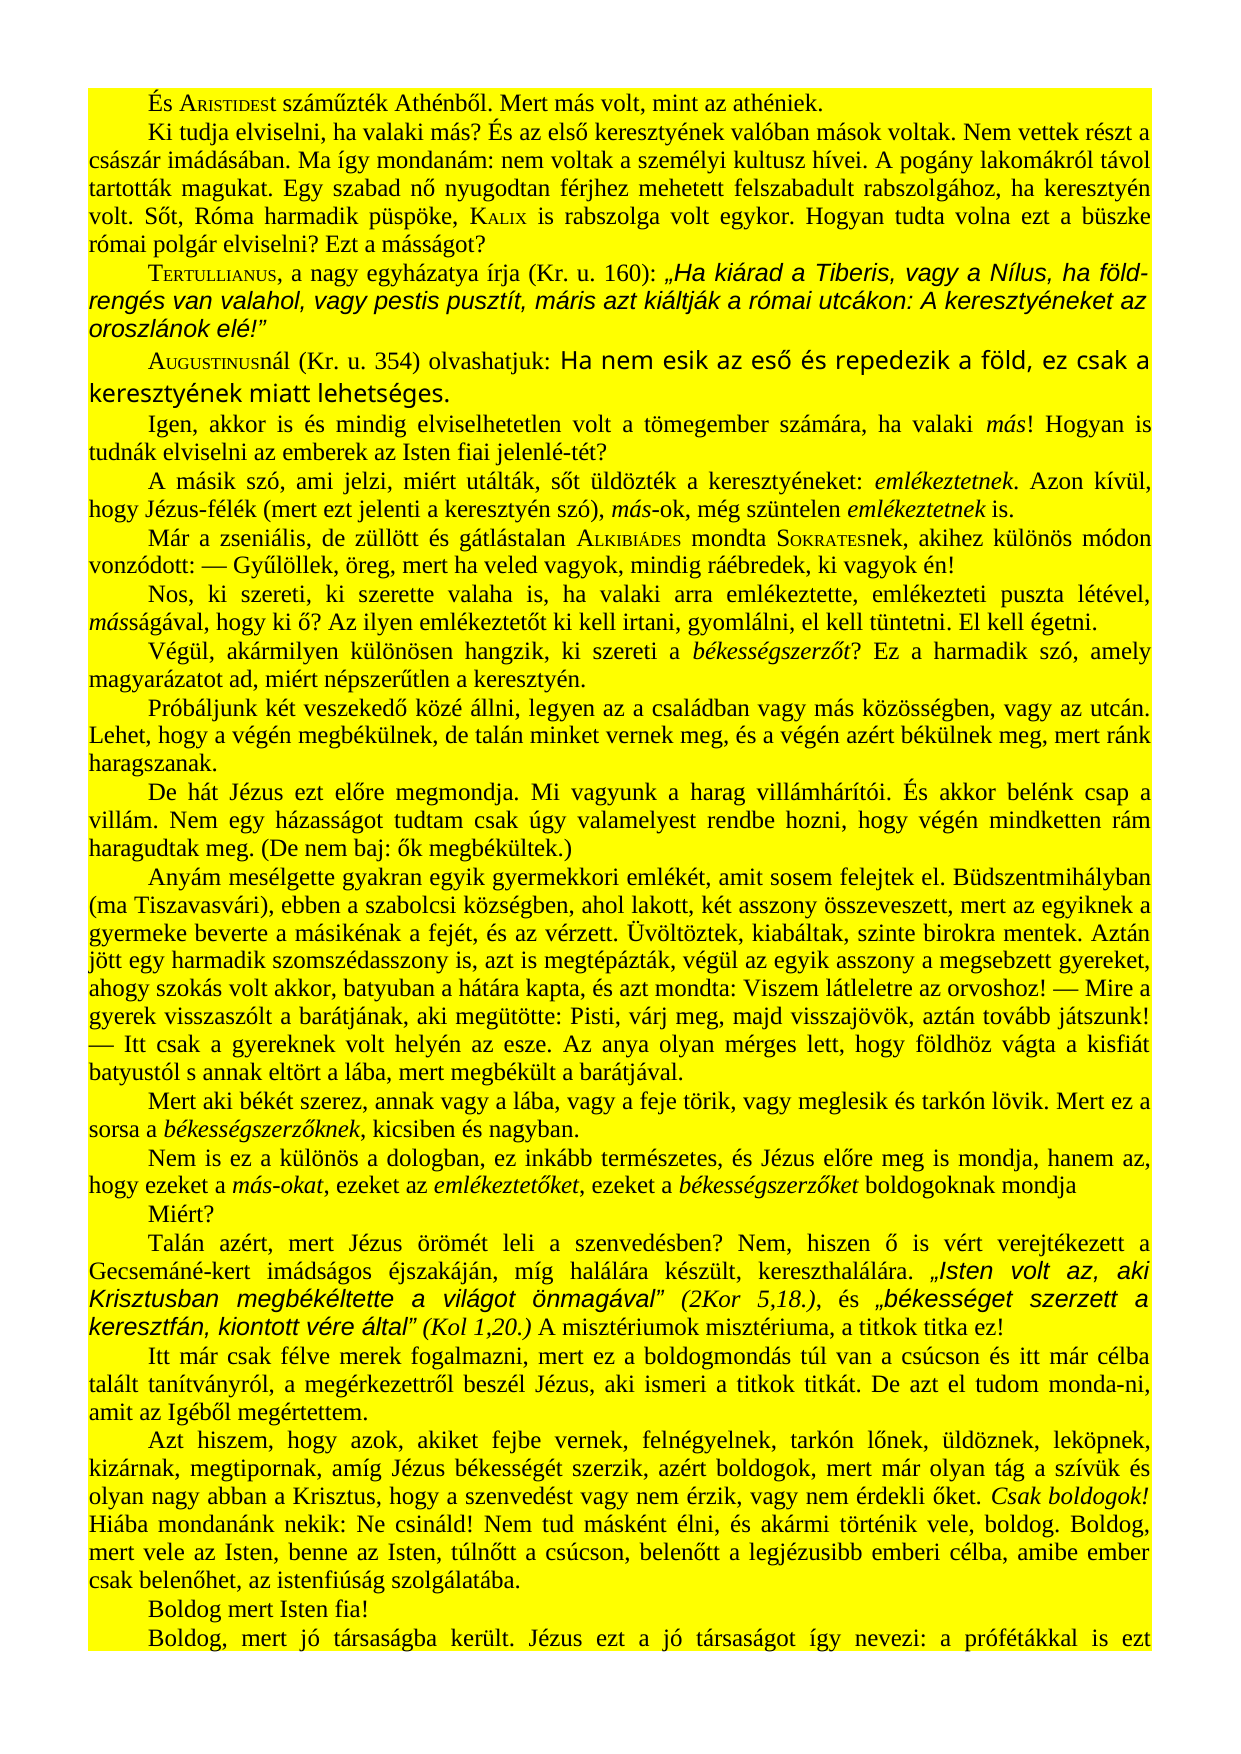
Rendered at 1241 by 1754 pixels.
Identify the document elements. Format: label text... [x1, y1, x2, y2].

text Boldog, mert jó társaságba került. Jézus ezt a jó társaságot így nevezi: a prófétákkal is ezt [88, 1623, 1152, 1651]
text Anyám mesélgette gyakran egyik gyermekkori emlékét, amit sosem felejtek el. Büdszentmihályban (ma Tiszavasvári), ebben a szabolcsi községben, ahol lakott, két asszony összeveszett, mert az egyiknek a gyermeke beverte a másikénak a fejét, és az vérzett. Üvöltöztek, kiabáltak, szinte birokra mentek. Aztán jött egy harmadik szomszédasszony is, azt is megtépázták, végül az egyik asszony a megsebzett gyereket, ahogy szokás volt akkor, batyuban a hátára kapta, és azt mondta: Viszem látleletre az orvoshoz! — Mire a gyerek visszaszólt a barátjának, aki megütötte: Pisti, várj meg, majd visszajövök, aztán tovább játszunk! — Itt csak a gyereknek volt helyén az esze. Az anya olyan mérges lett, hogy földhöz vágta a kisfiát batyustól s annak eltört a lába, mert megbékült a barátjával. [88, 862, 1152, 1086]
text Boldog mert Isten fia! [88, 1594, 1152, 1623]
text És Aristidest száműzték Athénből. Mert más volt, mint az athéniek. [88, 88, 1152, 117]
text Nem is ez a különös a dologban, ez inkább természetes, és Jézus előre meg is mondja, hanem az, hogy ezeket a más-okat, ezeket az emlékeztetőket, ezeket a békességszerzőket boldogoknak mondja [88, 1143, 1152, 1199]
text Tertullianus, a nagy egyházatya írja (Kr. u. 160): „Ha kiárad a Tiberis, vagy a Nílus, ha föld-rengés van valahol, vagy pestis pusztít, máris azt kiáltják a római utcákon: A keresztyéneket az oroszlánok elé!” [88, 258, 1152, 342]
text Már a zseniális, de züllött és gátlástalan Alkibiádes mondta Sokratesnek, akihez különös módon vonzódott: — Gyűlöllek, öreg, mert ha veled vagyok, mindig ráébredek, ki vagyok én! [88, 523, 1152, 579]
text Itt már csak félve merek fogalmazni, mert ez a boldogmondás túl van a csúcson és itt már célba talált tanítványról, a megérkezettről beszél Jézus, aki ismeri a titkok titkát. De azt el tudom monda-ni, amit az Igéből megértettem. [88, 1341, 1152, 1426]
text De hát Jézus ezt előre megmondja. Mi vagyunk a harag villámhárítói. És akkor belénk csap a villám. Nem egy házasságot tudtam csak úgy valamelyest rendbe hozni, hogy végén mindketten rám haragudtak meg. (De nem baj: ők megbékültek.) [88, 777, 1152, 862]
text Azt hiszem, hogy azok, akiket fejbe vernek, felnégyelnek, tarkón lőnek, üldöznek, leköpnek, kizárnak, megtipornak, amíg Jézus békességét szerzik, azért boldogok, mert már olyan tág a szívük és olyan nagy abban a Krisztus, hogy a szenvedést vagy nem érzik, vagy nem érdekli őket. Csak boldogok! Hiába mondanánk nekik: Ne csináld! Nem tud másként élni, és akármi történik vele, boldog. Boldog, mert vele az Isten, benne az Isten, túlnőtt a csúcson, belenőtt a legjézusibb emberi célba, amibe ember csak belenőhet, az istenfiúság szolgálatába. [88, 1426, 1152, 1594]
text Augustinusnál (Kr. u. 354) olvashatjuk: Ha nem esik az eső és repedezik a föld, ez csak a keresztyének miatt lehetséges. [88, 342, 1152, 409]
text Próbáljunk két veszekedő közé állni, legyen az a családban vagy más közösségben, vagy az utcán. Lehet, hogy a végén megbékülnek, de talán minket vernek meg, és a végén azért békülnek meg, mert ránk haragszanak. [88, 693, 1152, 777]
text Igen, akkor is és mindig elviselhetetlen volt a tömegember számára, ha valaki más! Hogyan is tudnák elviselni az emberek az Isten fiai jelenlé-tét? [88, 409, 1152, 466]
text Nos, ki szereti, ki szerette valaha is, ha valaki arra emlékeztette, emlékezteti puszta létével, másságával, hogy ki ő? Az ilyen emlékeztetőt ki kell irtani, gyomlálni, el kell tüntetni. El kell égetni. [88, 579, 1152, 636]
text Miért? [88, 1199, 1152, 1228]
text Talán azért, mert Jézus örömét leli a szenvedésben? Nem, hiszen ő is vért verejtékezett a Gecsemáné-kert imádságos éjszakáján, míg halálára készült, kereszthalálára. „Isten volt az, aki Krisztusban megbékéltette a világot önmagával” (2Kor 5,18.), és „békességet szerzett a keresztfán, kiontott vére által” (Kol 1,20.) A misztériumok misztériuma, a titkok titka ez! [88, 1228, 1152, 1341]
text Végül, akármilyen különösen hangzik, ki szereti a békességszerzőt? Ez a harmadik szó, amely magyarázatot ad, miért népszerűtlen a keresztyén. [88, 636, 1152, 693]
text Mert aki békét szerez, annak vagy a lába, vagy a feje törik, vagy meglesik és tarkón lövik. Mert ez a sorsa a békességszerzőknek, kicsiben és nagyban. [88, 1086, 1152, 1143]
text Ki tudja elviselni, ha valaki más? És az első keresztyének valóban mások voltak. Nem vettek részt a császár imádásában. Ma így mondanám: nem voltak a személyi kultusz hívei. A pogány lakomákról távol tartották magukat. Egy szabad nő nyugodtan férjhez mehetett felszabadult rabszolgához, ha keresztyén volt. Sőt, Róma harmadik püspöke, Kalix is rabszolga volt egykor. Hogyan tudta volna ezt a büszke római polgár elviselni? Ezt a másságot? [88, 117, 1152, 258]
text A másik szó, ami jelzi, miért utálták, sőt üldözték a keresztyéneket: emlékeztetnek. Azon kívül, hogy Jézus-félék (mert ezt jelenti a keresztyén szó), más-ok, még szüntelen emlékeztetnek is. [88, 466, 1152, 523]
